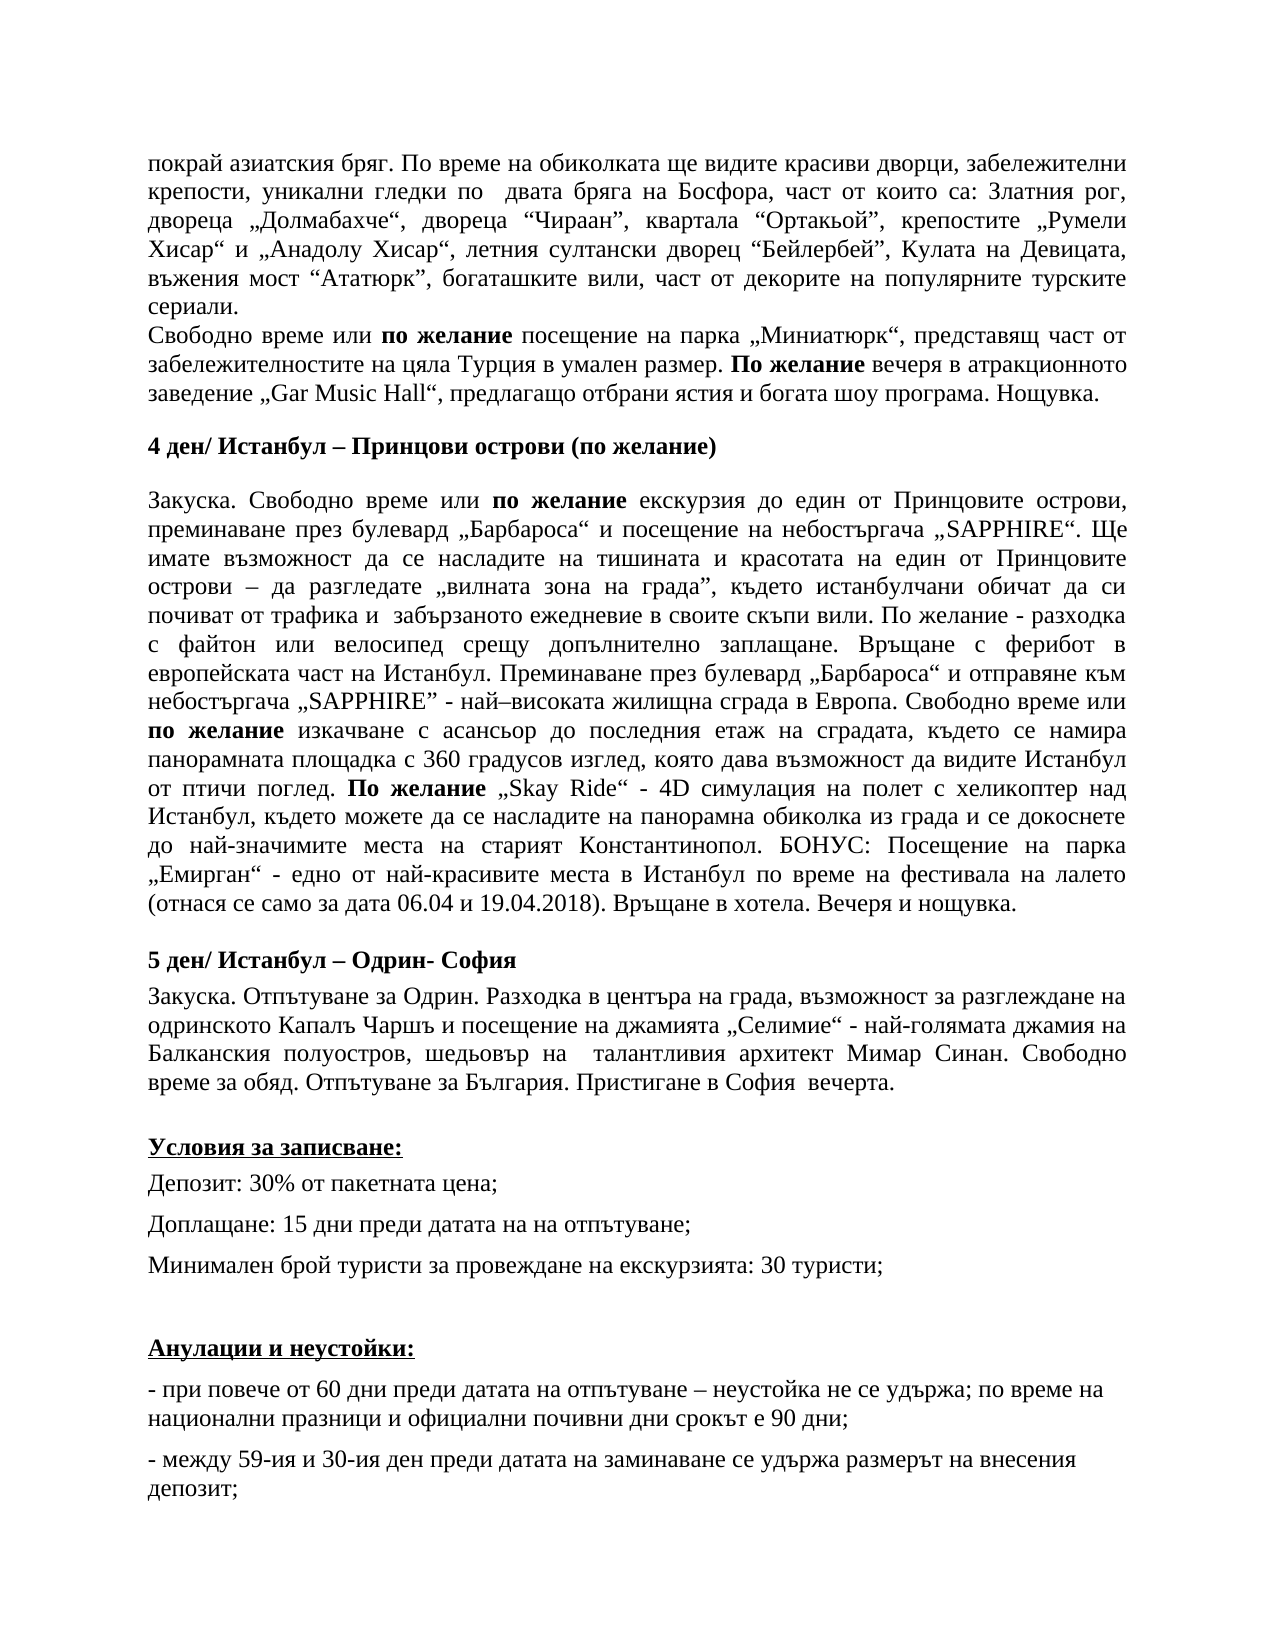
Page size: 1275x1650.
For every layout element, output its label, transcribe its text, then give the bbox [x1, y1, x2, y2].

text покрай азиатския бряг. По време на обиколката ще видите красиви дворци, забележителни крепости, уникални гледки по двата бряга на Босфора, част от които са: Златния рог, двореца „Долмабахче“, двореца “Чираан”, квартала “Ортакьой”, крепостите „Румели Хисар“ и „Анадолу Хисар“, летния султански дворец “Бейлербей”, Кулата на Девицата, въжения мост “Ататюрк”, богаташките вили, част от декорите на популярните турските сериали. Свободно време или по желание посещение на парка „Миниатюрк“, представящ част от забележителностите на цяла Турция в умален размер. По желание вечеря в атракционното заведение „Gar Music Hаll“, предлагащо отбрани ястия и богата шоу програма. Нощувка. [148, 148, 1127, 406]
text - при повече от 60 дни преди датата на отпътуване – неустойка не се удържа; по време на национални празници и официални почивни дни срокът е 90 дни; [148, 1374, 1127, 1431]
text Анулации и неустойки: [148, 1333, 1127, 1361]
text Закуска. Отпътуване за Одрин. Разходка в центъра на града, възможност за разглеждане на одринското Капалъ Чаршъ и посещение на джамията „Селимие“ - най-голямата джамия на Балканския полуостров, шедьовър на талантливия архитект Мимар Синан. Свободно време за обяд. Отпътуване за България. Пристигане в София вечерта. [148, 981, 1127, 1096]
text Условия за записване: [148, 1132, 1127, 1161]
text 5 ден/ Истанбул – Одрин- София [148, 945, 1127, 974]
text 4 ден/ Истанбул – Принцови острови (по желание) [148, 431, 1127, 460]
text Закуска. Свободно време или по желание екскурзия до един от Принцовите острови, преминаване през булевард „Барбароса“ и посещение на небостъргача „SAPPHIRE“. Ще имате възможност да се насладите на тишината и красотата на един от Принцовите острови – да разгледате „вилната зона на града”, където истанбулчани обичат да си почиват от трафика и забързаното ежедневие в своите скъпи вили. По желание - разходка с файтон или велосипед срещу допълнително заплащане. Връщане с ферибот в европейската част на Истанбул. Преминаване през булевард „Барбароса“ и отправяне към небостъргача „SAPPHIRE” - най–високата жилищна сграда в Европа. Свободно време или по желание изкачване с асансьор до последния етаж на сградата, където се намира панорамната площадка с 360 градусов изглед, която дава възможност да видите Истанбул от птичи поглед. По желание „Skay Ride“ - 4D симулация на полет с хеликоптер над Истанбул, където можете да се насладите на панорамна обиколка из града и се докоснете до най-значимите места на старият Константинопол. БОНУС: Посещение на парка „Емирган“ - едно от най-красивите места в Истанбул по време на фестивала на лалето (отнася се само за дата 06.04 и 19.04.2018). Връщане в хотела. Вечеря и нощувка. [148, 485, 1127, 916]
text Доплащане: 15 дни преди датата на на отпътуване; [148, 1209, 1127, 1238]
text - между 59-ия и 30-ия ден преди датата на заминаване се удържа размерът на внесения депозит; [148, 1444, 1127, 1501]
text Депозит: 30% от пакетната цена; [148, 1168, 1127, 1196]
text Минимален брой туристи за провеждане на екскурзията: 30 туристи; [148, 1250, 1127, 1279]
